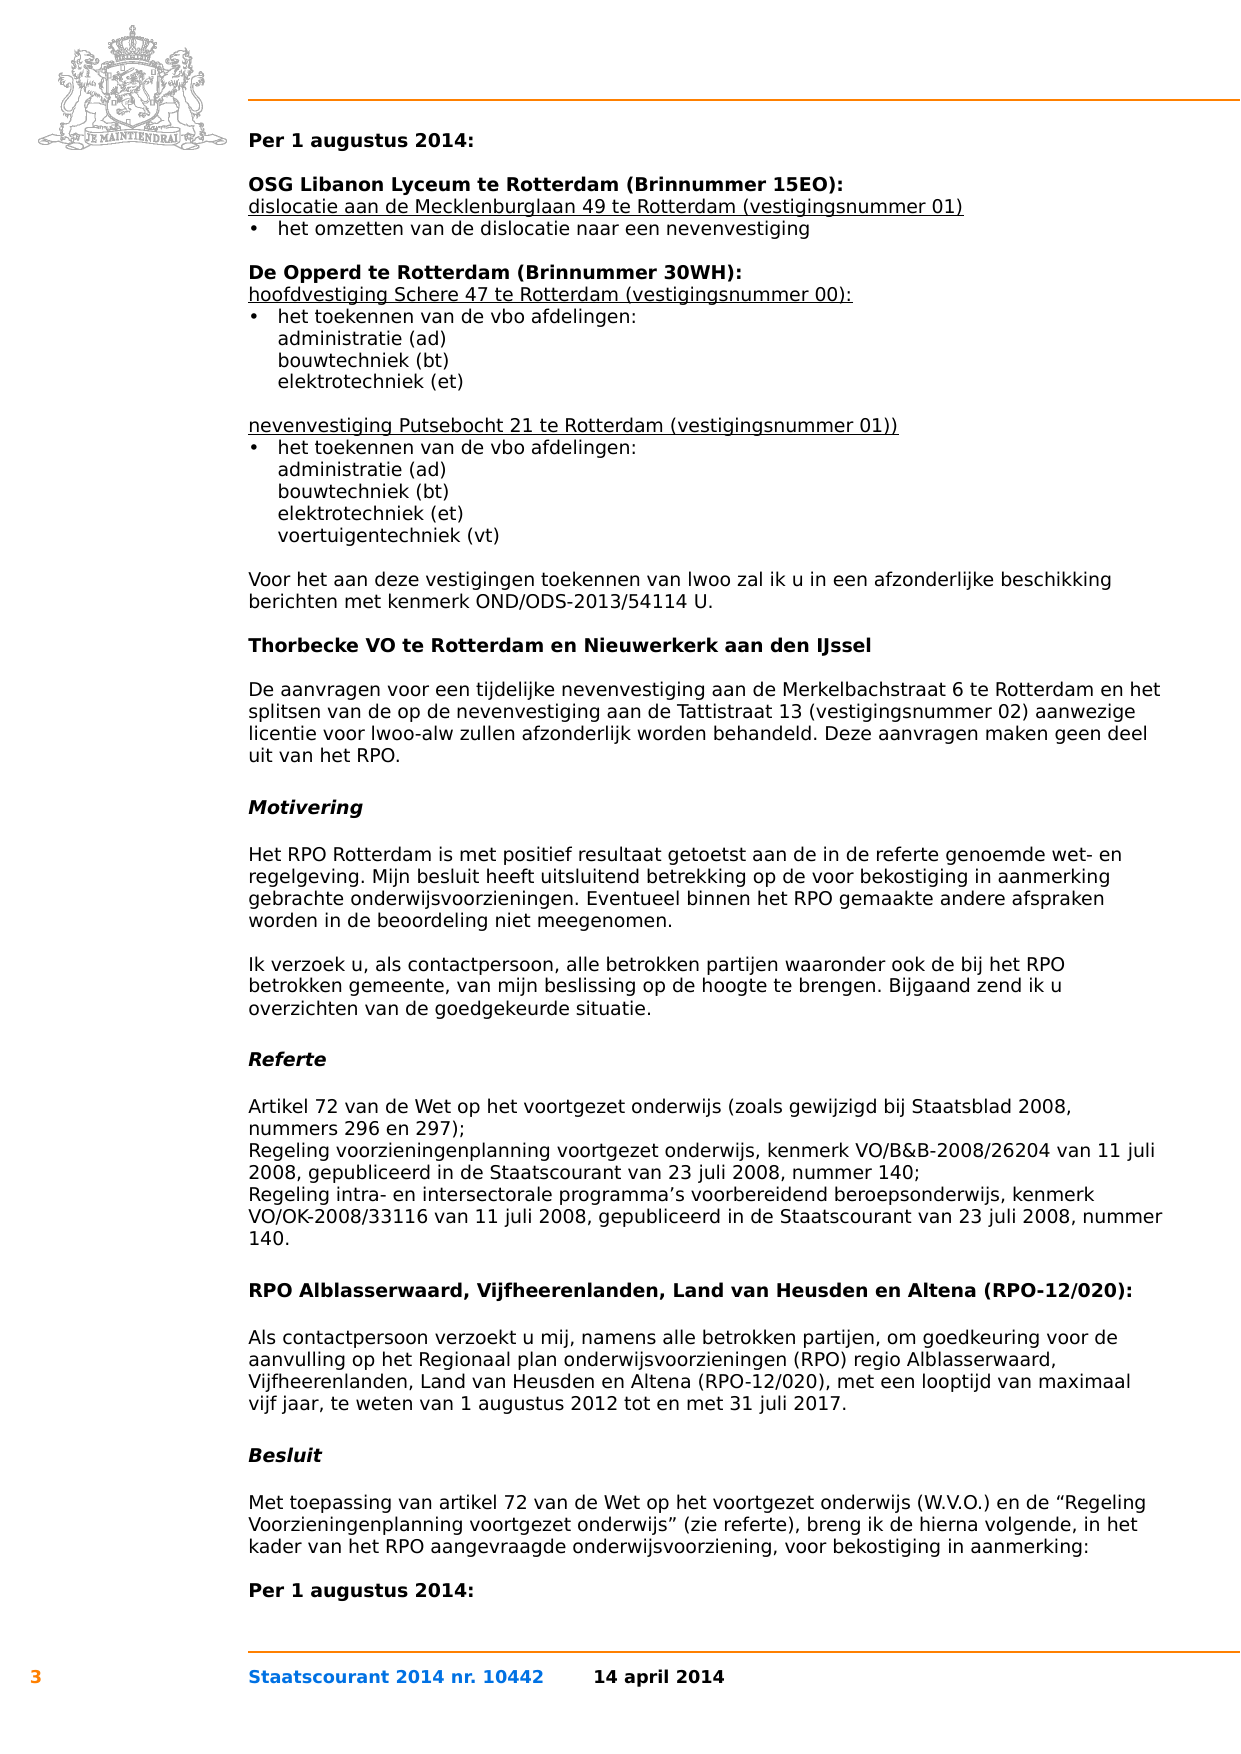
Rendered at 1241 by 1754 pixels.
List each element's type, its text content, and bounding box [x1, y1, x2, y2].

picture [38, 25, 227, 150]
text Met toepassing van artikel 72 van de Wet op het voortgezet onderwijs (W.V.O.) en de “Regeling Voorzieningenplanning voortgezet onderwijs” (zie referte), breng ik de hierna volgende, in het kader van het RPO aangevraagde onderwijsvoorziening, voor bekostiging in aanmerking: [248, 1492, 1163, 1558]
text De aanvragen voor een tijdelijke nevenvestiging aan de Merkelbachstraat 6 te Rotterdam en het splitsen van de op de nevenvestiging aan de Tattistraat 13 (vestigingsnummer 02) aanwezige licentie voor lwoo-alw zullen afzonderlijk worden behandeld. Deze aanvragen maken geen deel uit van het RPO. [248, 679, 1163, 767]
text voertuigentechniek (vt) [277, 525, 1163, 547]
text nevenvestiging Putsebocht 21 te Rotterdam (vestigingsnummer 01)) [248, 415, 1163, 437]
text Thorbecke VO te Rotterdam en Nieuwerkerk aan den IJssel [248, 635, 1163, 657]
subtitle Besluit [248, 1445, 1163, 1467]
text • het toekennen van de vbo afdelingen: [248, 306, 1163, 327]
text • het toekennen van de vbo afdelingen: [248, 437, 1163, 459]
text Voor het aan deze vestigingen toekennen van lwoo zal ik u in een afzonderlijke beschikking berichten met kenmerk OND/ODS-2013/54114 U. [248, 569, 1163, 613]
text • het omzetten van de dislocatie naar een nevenvestiging [248, 218, 1163, 240]
text administratie (ad) [277, 327, 1163, 349]
text elektrotechniek (et) [277, 371, 1163, 393]
text OSG Libanon Lyceum te Rotterdam (Brinnummer 15EO): [248, 174, 1163, 196]
text dislocatie aan de Mecklenburglaan 49 te Rotterdam (vestigingsnummer 01) [248, 196, 1163, 218]
text Regeling voorzieningenplanning voortgezet onderwijs, kenmerk VO/B&B-2008/26204 van 11 juli 2008, gepubliceerd in de Staatscourant van 23 juli 2008, nummer 140; [248, 1140, 1163, 1184]
subtitle Motivering [248, 797, 1163, 819]
text Regeling intra- en intersectorale programma’s voorbereidend beroepsonderwijs, kenmerk VO/OK-2008/33116 van 11 juli 2008, gepubliceerd in de Staatscourant van 23 juli 2008, nummer 140. [248, 1184, 1163, 1250]
text administratie (ad) [277, 459, 1163, 481]
text hoofdvestiging Schere 47 te Rotterdam (vestigingsnummer 00): [248, 283, 1163, 306]
text Per 1 augustus 2014: [248, 1580, 1163, 1602]
text Artikel 72 van de Wet op het voortgezet onderwijs (zoals gewijzigd bij Staatsblad 2008, nummers 296 en 297); [248, 1096, 1163, 1140]
text De Opperd te Rotterdam (Brinnummer 30WH): [248, 262, 1163, 283]
text Het RPO Rotterdam is met positief resultaat getoetst aan de in de referte genoemde wet- en regelgeving. Mijn besluit heeft uitsluitend betrekking op de voor bekostiging in aanmerking gebrachte onderwijsvoorzieningen. Eventueel binnen het RPO gemaakte andere afspraken worden in de beoordeling niet meegenomen. [248, 844, 1163, 932]
text bouwtechniek (bt) [277, 349, 1163, 371]
text bouwtechniek (bt) [277, 481, 1163, 503]
subtitle RPO Alblasserwaard, Vijfheerenlanden, Land van Heusden en Altena (RPO-12/020): [248, 1280, 1163, 1302]
text Per 1 augustus 2014: [248, 130, 1163, 152]
text Ik verzoek u, als contactpersoon, alle betrokken partijen waaronder ook de bij het RPO betrokken gemeente, van mijn beslissing op de hoogte te brengen. Bijgaand zend ik u overzichten van de goedgekeurde situatie. [248, 953, 1163, 1019]
text Als contactpersoon verzoekt u mij, namens alle betrokken partijen, om goedkeuring voor de aanvulling op het Regionaal plan onderwijsvoorzieningen (RPO) regio Alblasserwaard, Vijfheerenlanden, Land van Heusden en Altena (RPO-12/020), met een looptijd van maximaal vijf jaar, te weten van 1 augustus 2012 tot en met 31 juli 2017. [248, 1327, 1163, 1415]
subtitle Referte [248, 1049, 1163, 1071]
text elektrotechniek (et) [277, 503, 1163, 525]
